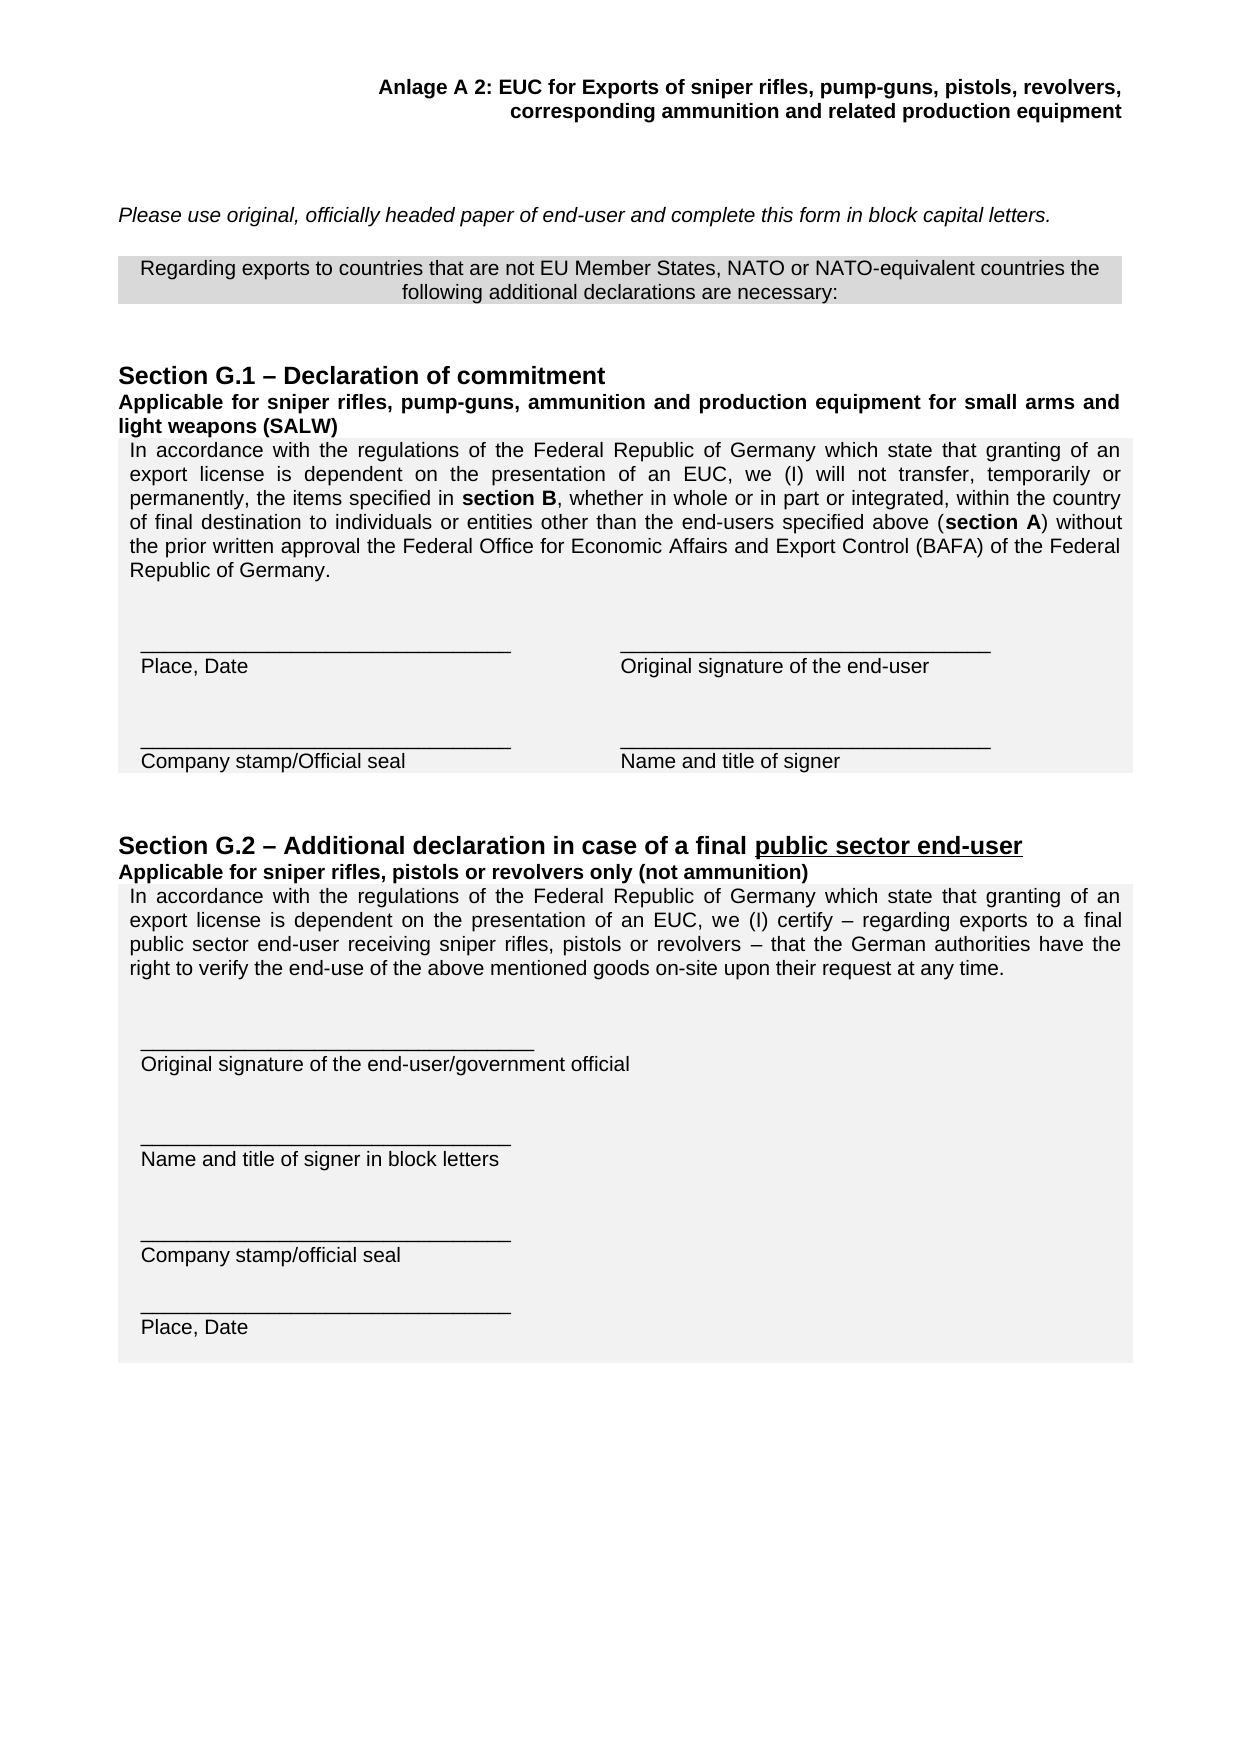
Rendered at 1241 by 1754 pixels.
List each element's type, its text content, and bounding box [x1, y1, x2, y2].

text Section G.1 – Declaration of commitment [118, 361, 1122, 390]
table_header __________________________________ Original signature of the end-user/government official [129, 980, 1133, 1075]
table_header In accordance with the regulations of the Federal Republic of Germany which state that granting of an export license is dependent on the presentation of an EUC, we (I) will not transfer, temporarily or permanently, the items specified in section B, whether in whole or in part or integrated, within the country of final destination to individuals or entities other than the end-users specified above (section A) without the prior written approval the Federal Office for Economic Affairs and Export Control (BAFA) of the Federal Republic of Germany. [118, 438, 1133, 773]
table_cell ________________________________ Name and title of signer [609, 678, 1133, 773]
text Applicable for sniper rifles, pump-guns, ammunition and production equipment for small arms and light weapons (SALW) [118, 390, 1122, 438]
table_header ________________________________ Place, Date [129, 582, 609, 677]
table_header ________________________________ Original signature of the end-user [609, 582, 1133, 677]
text Please use original, officially headed paper of end-user and complete this form in block capital letters. [118, 203, 1122, 227]
text Section G.2 – Additional declaration in case of a final public sector end-user [118, 831, 1122, 860]
text Regarding exports to countries that are not EU Member States, NATO or NATO-equivalent countries the following additional declarations are necessary: [118, 256, 1122, 304]
text Applicable for sniper rifles, pistols or revolvers only (not ammunition) [118, 860, 1122, 884]
table_cell ________________________________ Company stamp/Official seal [129, 678, 609, 773]
table_header In accordance with the regulations of the Federal Republic of Germany which state that granting of an export license is dependent on the presentation of an EUC, we (I) certify – regarding exports to a final public sector end-user receiving sniper rifles, pistols or revolvers – that the German authorities have the right to verify the end-use of the above mentioned goods on-site upon their request at any time. [118, 884, 1133, 1363]
table_cell ________________________________ Name and title of signer in block letters ________________________________ Company stamp/official seal ________________________________ Place, Date [129, 1075, 1133, 1363]
